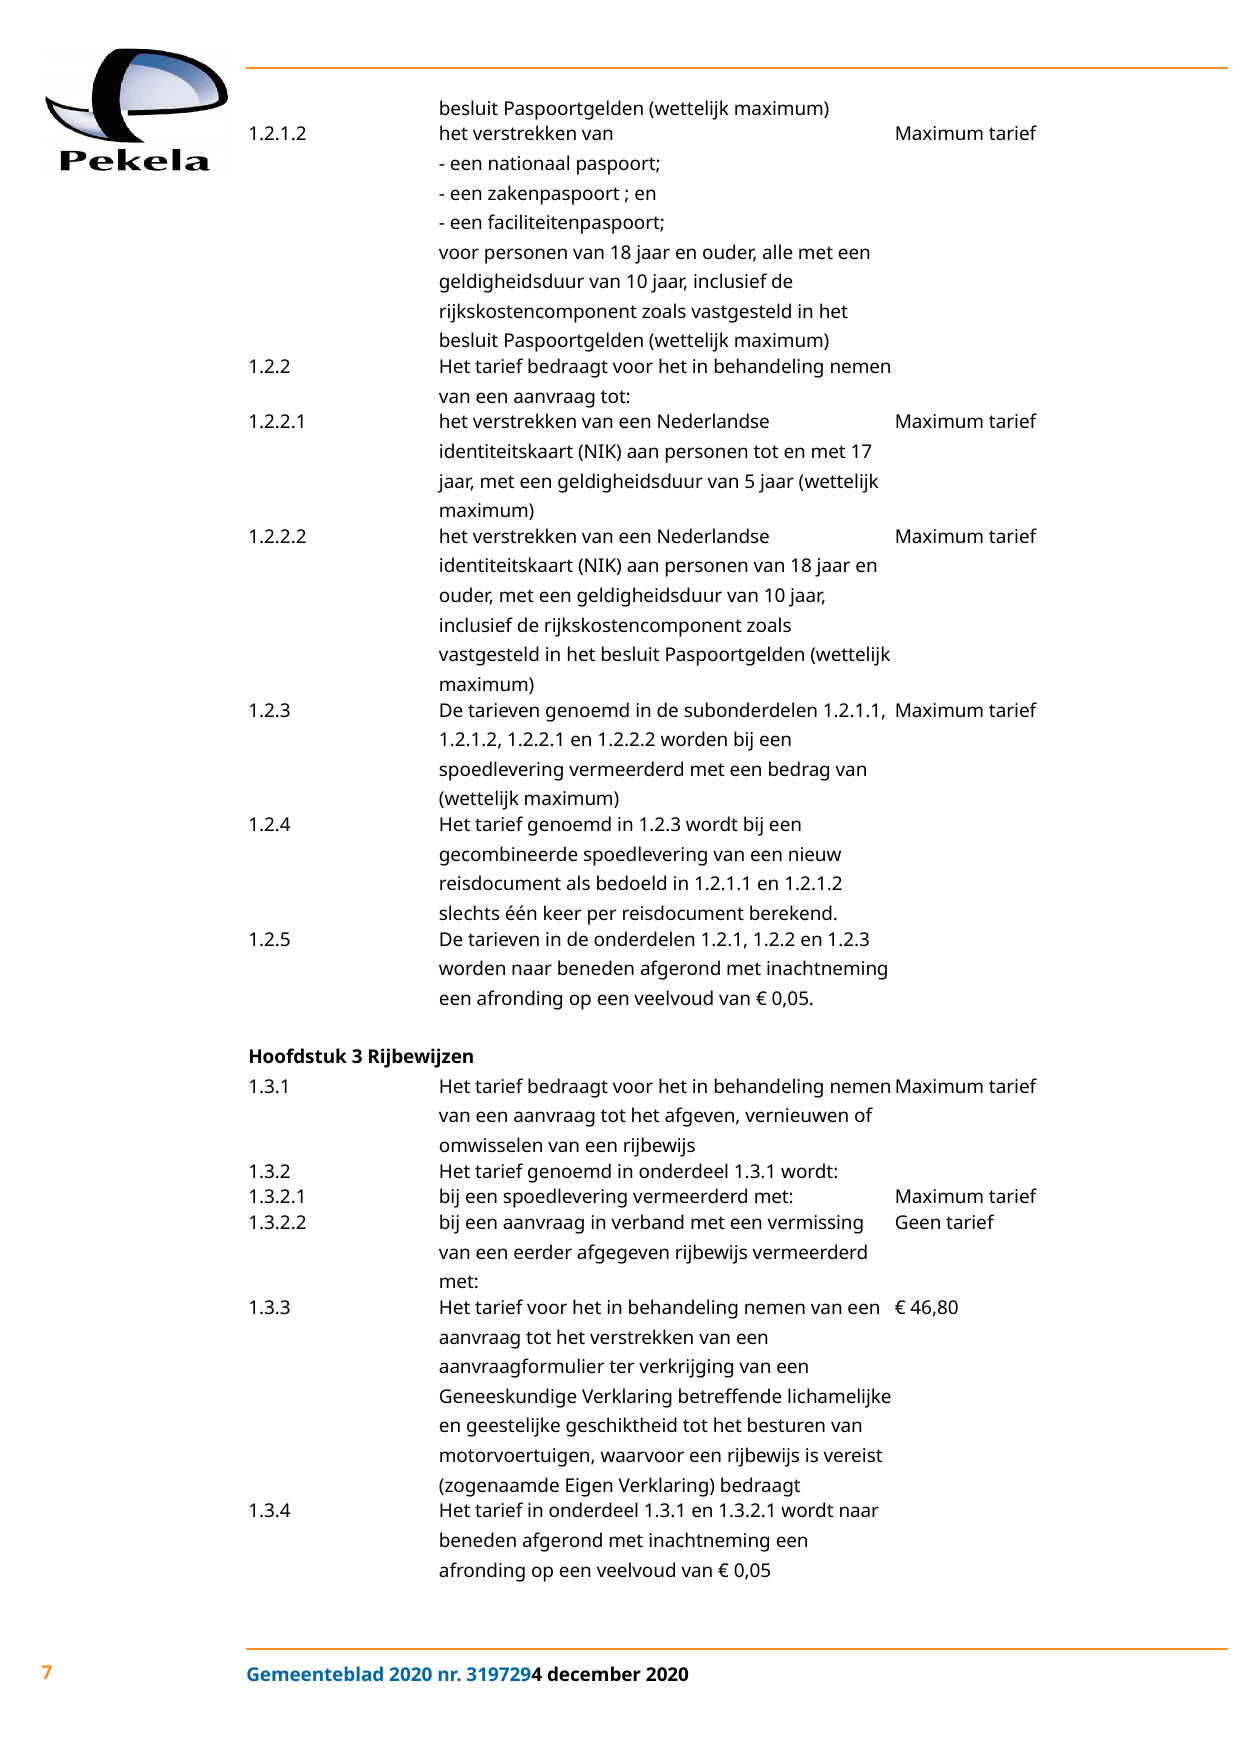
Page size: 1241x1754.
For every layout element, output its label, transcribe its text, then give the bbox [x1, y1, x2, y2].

picture [41, 47, 231, 172]
table_header Het tarief bedraagt voor het in behandeling nemen van een aanvraag tot het afgeven, vernieuwen of omwisselen van een rijbewijs [439, 1073, 894, 1158]
table_cell het verstrekken van een Nederlandse identiteitskaart (NIK) aan personen van 18 jaar en ouder, met een geldigheidsduur van 10 jaar, inclusief de rijkskostencomponent zoals vastgesteld in het besluit Paspoortgelden (wettelijk maximum) [439, 523, 894, 697]
table_cell Het tarief genoemd in 1.2.3 wordt bij een gecombineerde spoedlevering van een nieuw reisdocument als bedoeld in 1.2.1.1 en 1.2.1.2 slechts één keer per reisdocument berekend. [439, 811, 894, 926]
table_cell [895, 353, 1152, 409]
table_cell Maximum tarief [895, 409, 1152, 523]
table_cell [895, 926, 1152, 1011]
table_cell De tarieven in de onderdelen 1.2.1, 1.2.2 en 1.2.3 worden naar beneden afgerond met inachtneming een afronding op een veelvoud van € 0,05. [439, 926, 894, 1011]
table_cell Maximum tarief [895, 523, 1152, 697]
table_cell besluit Paspoortgelden (wettelijk maximum) [439, 95, 894, 121]
table_cell 1.2.2 [248, 353, 439, 409]
table_cell bij een aanvraag in verband met een vermissing van een eerder afgegeven rijbewijs vermeerderd met: [439, 1210, 894, 1294]
table_cell [895, 1498, 1152, 1582]
table_cell Het tarief in onderdeel 1.3.1 en 1.3.2.1 wordt naar beneden afgerond met inachtneming een afronding op een veelvoud van € 0,05 [439, 1498, 894, 1582]
table_cell [895, 95, 1152, 121]
table_cell De tarieven genoemd in de subonderdelen 1.2.1.1, 1.2.1.2, 1.2.2.1 en 1.2.2.2 worden bij een spoedlevering vermeerderd met een bedrag van (wettelijk maximum) [439, 697, 894, 811]
table_cell bij een spoedlevering vermeerderd met: [439, 1184, 894, 1209]
table_cell het verstrekken van een Nederlandse identiteitskaart (NIK) aan personen tot en met 17 jaar, met een geldigheidsduur van 5 jaar (wettelijk maximum) [439, 409, 894, 523]
table_cell Het tarief bedraagt voor het in behandeling nemen van een aanvraag tot: [439, 353, 894, 409]
table_cell 1.2.3 [248, 697, 439, 811]
table_cell 1.2.1.2 [248, 121, 439, 353]
table_cell Maximum tarief [895, 697, 1152, 811]
table_cell 1.3.2.2 [248, 1210, 439, 1294]
table_cell 1.3.4 [248, 1498, 439, 1582]
table_header Maximum tarief [895, 1073, 1152, 1158]
table_cell [895, 1158, 1152, 1184]
table_cell [895, 811, 1152, 926]
table_cell 1.3.2.1 [248, 1184, 439, 1209]
table_cell 1.2.2.2 [248, 523, 439, 697]
table_cell 1.2.4 [248, 811, 439, 926]
text Hoofdstuk 3 Rijbewijzen [248, 1043, 1152, 1069]
table_cell Het tarief genoemd in onderdeel 1.3.1 wordt: [439, 1158, 894, 1184]
table_cell [248, 95, 439, 121]
table_cell Maximum tarief [895, 121, 1152, 353]
table_cell Maximum tarief [895, 1184, 1152, 1209]
table_header 1.3.1 [248, 1073, 439, 1158]
table_cell Geen tarief [895, 1210, 1152, 1294]
table_cell 1.2.2.1 [248, 409, 439, 523]
table_cell € 46,80 [895, 1294, 1152, 1498]
table_cell 1.3.2 [248, 1158, 439, 1184]
table_cell 1.3.3 [248, 1294, 439, 1498]
table_cell het verstrekken van - een nationaal paspoort; - een zakenpaspoort ; en - een faciliteitenpaspoort; voor personen van 18 jaar en ouder, alle met een geldigheidsduur van 10 jaar, inclusief de rijkskostencomponent zoals vastgesteld in het besluit Paspoortgelden (wettelijk maximum) [439, 121, 894, 353]
table_cell 1.2.5 [248, 926, 439, 1011]
table_cell Het tarief voor het in behandeling nemen van een aanvraag tot het verstrekken van een aanvraagformulier ter verkrijging van een Geneeskundige Verklaring betreffende lichamelijke en geestelijke geschiktheid tot het besturen van motorvoertuigen, waarvoor een rijbewijs is vereist (zogenaamde Eigen Verklaring) bedraagt [439, 1294, 894, 1498]
